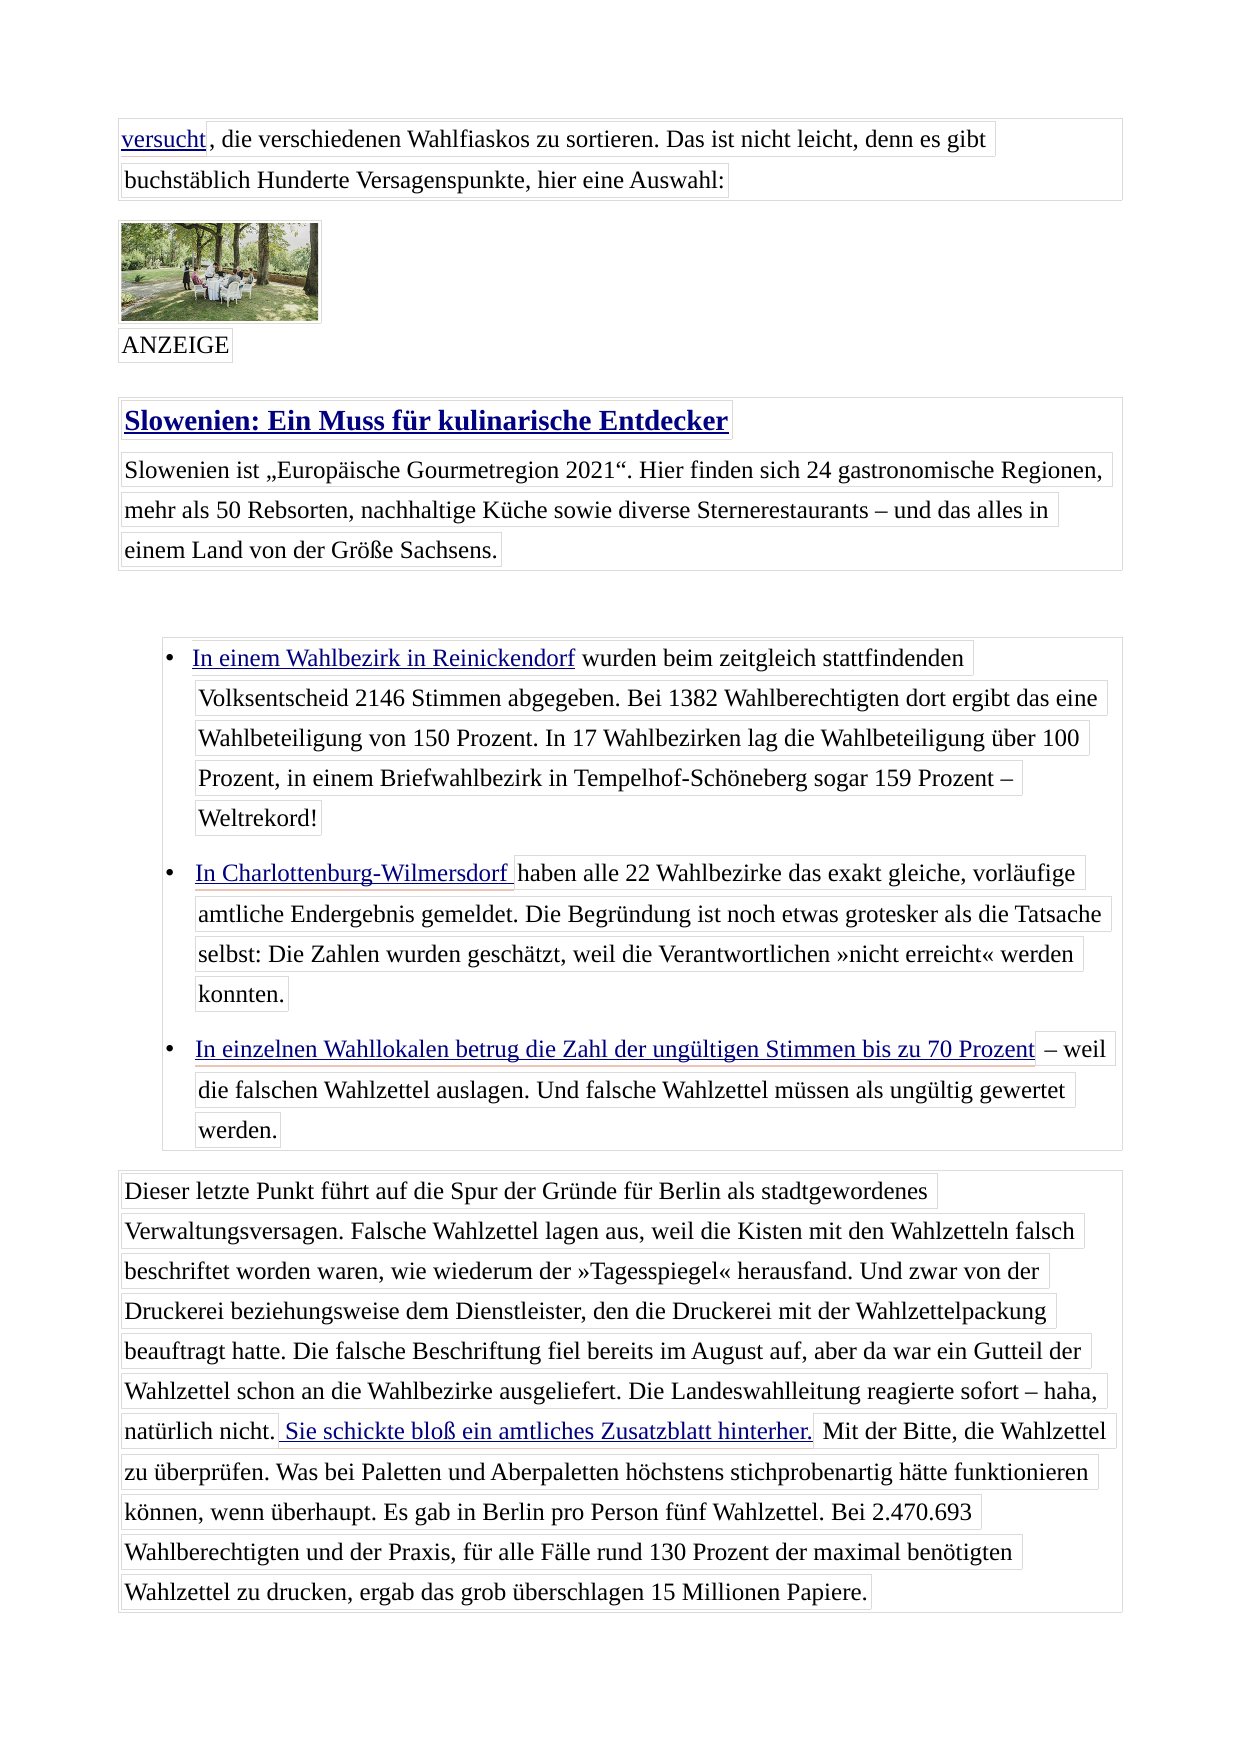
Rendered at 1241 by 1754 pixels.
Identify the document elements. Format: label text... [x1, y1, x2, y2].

text Dieser letzte Punkt führt auf die Spur der Gründe für Berlin als stadtgewordenes Verwaltungsversagen. Falsche Wahlzettel lagen aus, weil die Kisten mit den Wahlzetteln falsch beschriftet worden waren, wie wiederum der »Tagesspiegel« herausfand. Und zwar von der Druckerei beziehungsweise dem Dienstleister, den die Druckerei mit der Wahlzettelpackung beauftragt hatte. Die falsche Beschriftung fiel bereits im August auf, aber da war ein Gutteil der Wahlzettel schon an die Wahlbezirke ausgeliefert. Die Landeswahlleitung reagierte sofort – haha, natürlich nicht. Sie schickte bloß ein amtliches Zusatzblatt hinterher. Mit der Bitte, die Wahlzettel zu überprüfen. Was bei Paletten und Aberpaletten höchstens stichprobenartig hätte funktionieren können, wenn überhaupt. Es gab in Berlin pro Person fünf Wahlzettel. Bei 2.470.693 Wahlberechtigten und der Praxis, für alle Fälle rund 130 Prozent der maximal benötigten Wahlzettel zu drucken, ergab das grob überschlagen 15 Millionen Papiere. [119, 1171, 1122, 1612]
picture [121, 223, 319, 321]
subtitle Slowenien: Ein Muss für kulinarische Entdecker [119, 398, 1122, 439]
text Slowenien ist „Europäische Gourmetregion 2021“. Hier finden sich 24 gastronomische Regionen, mehr als 50 Rebsorten, nachhaltige Küche sowie diverse Sternerestaurants – und das alles in einem Land von der Größe Sachsens. [119, 449, 1122, 570]
list In Charlottenburg-Wilmersdorf haben alle 22 Wahlbezirke das exakt gleiche, vorläufige amtliche Endergebnis gemeldet. Die Begründung ist noch etwas grotesker als die Tatsache selbst: Die Zahlen wurden geschätzt, weil die Verantwortlichen »nicht erreicht« werden konnten. [163, 852, 1122, 1011]
text ANZEIGE [119, 329, 232, 362]
list In einzelnen Wahllokalen betrug die Zahl der ungültigen Stimmen bis zu 70 Prozent – weil die falschen Wahlzettel auslagen. Und falsche Wahlzettel müssen als ungültig gewertet werden. [163, 1028, 1122, 1150]
list In einem Wahlbezirk in Reinickendorf wurden beim zeitgleich stattfindenden Volksentscheid 2146 Stimmen abgegeben. Bei 1382 Wahlberechtigten dort ergibt das eine Wahlbeteiligung von 150 Prozent. In 17 Wahlbezirken lag die Wahlbeteiligung über 100 Prozent, in einem Briefwahlbezirk in Tempelhof-Schöneberg sogar 159 Prozent – Weltrekord! [163, 638, 1122, 835]
text versucht, die verschiedenen Wahlfiaskos zu sortieren. Das ist nicht leicht, denn es gibt buchstäblich Hunderte Versagenspunkte, hier eine Auswahl: [119, 119, 1122, 200]
text [233, 328, 1122, 362]
